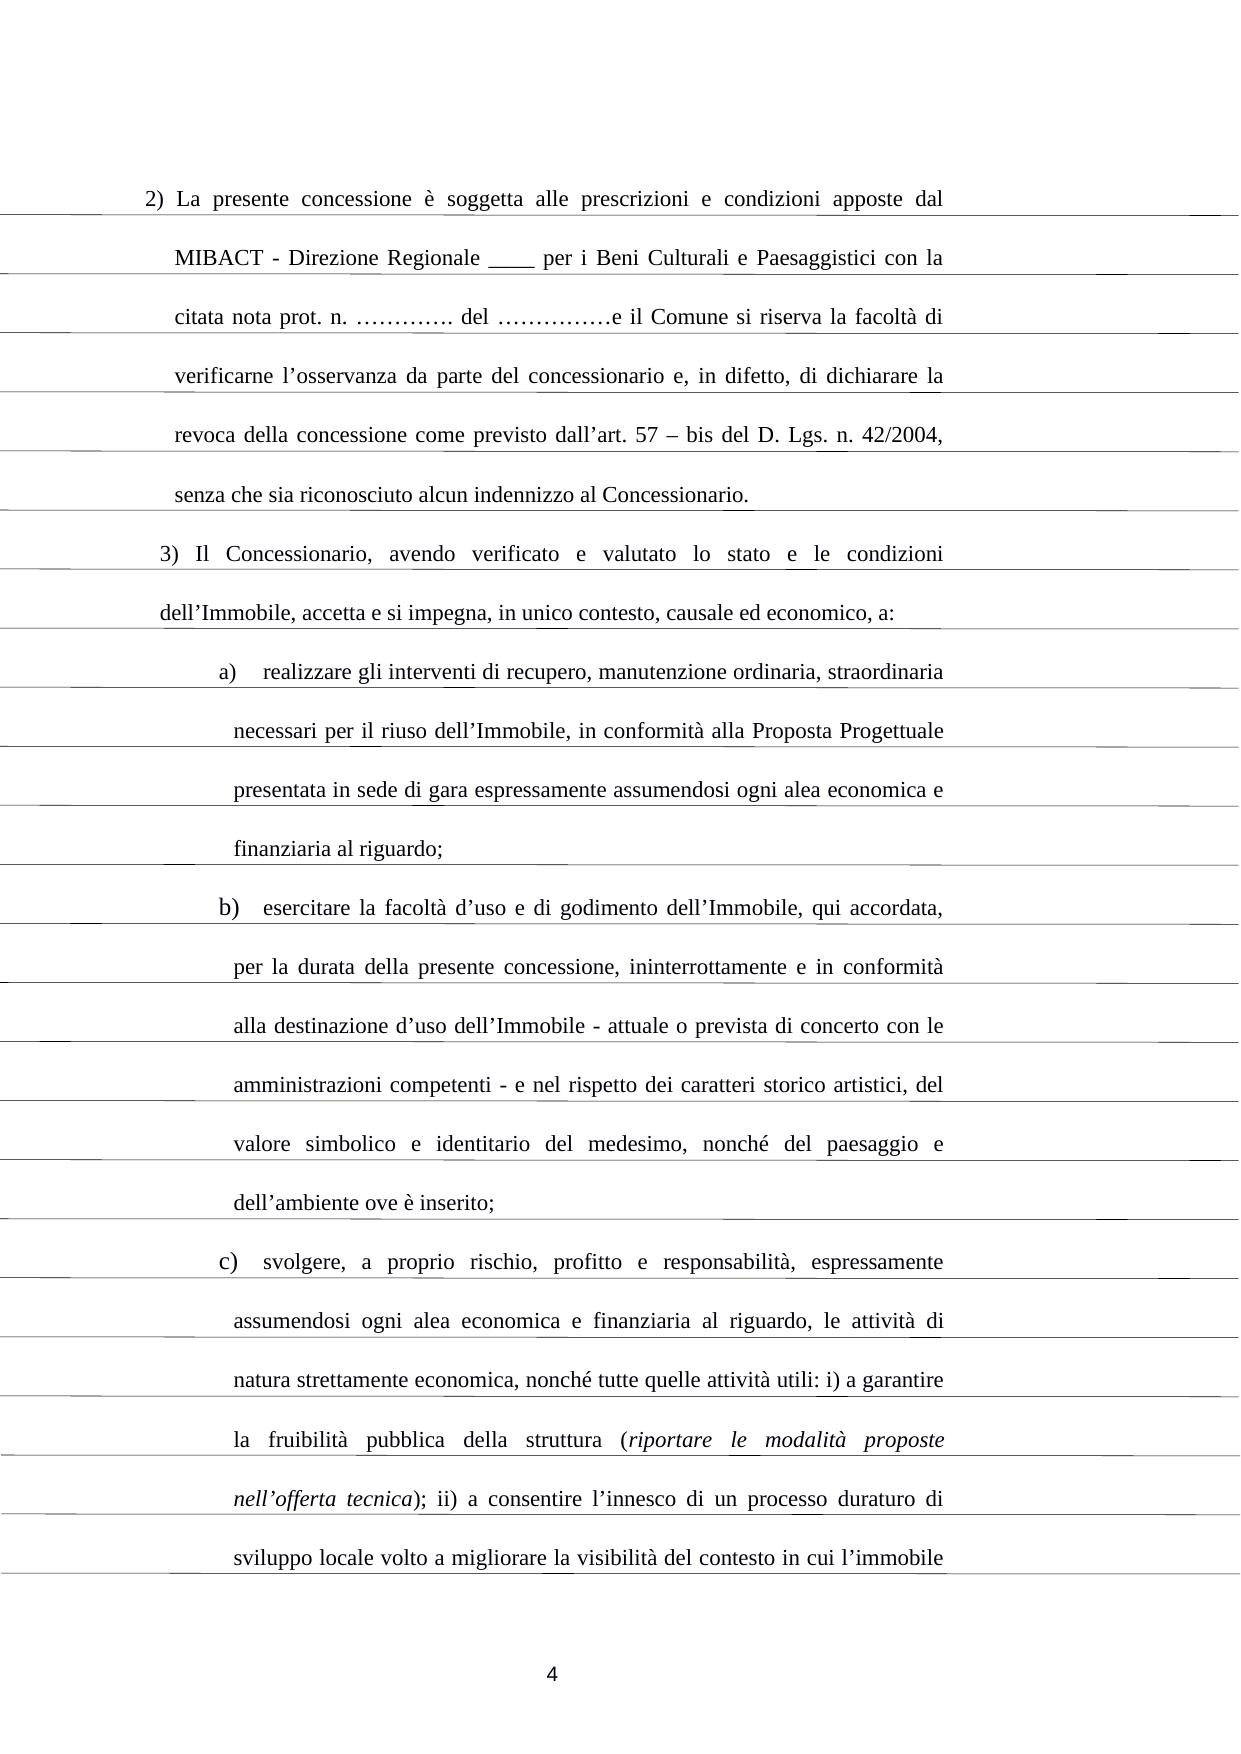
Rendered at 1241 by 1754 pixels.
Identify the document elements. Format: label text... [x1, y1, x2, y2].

list svolgere, a proprio rischio, profitto e responsabilità, espressamente assumendosi ogni alea economica e finanziaria al riguardo, le attività di natura strettamente economica, nonché tutte quelle attività utili: i) a garantire la fruibilità pubblica della struttura (riportare le modalità proposte nell’offerta tecnica); ii) a consentire l’innesco di un processo duraturo di sviluppo locale volto a migliorare la visibilità del contesto in cui l’immobile [218, 1223, 945, 1577]
list esercitare la facoltà d’uso e di godimento dell’Immobile, qui accordata, per la durata della presente concessione, ininterrottamente e in conformità alla destinazione d’uso dell’Immobile - attuale o prevista di concerto con le amministrazioni competenti - e nel rispetto dei caratteri storico artistici, del valore simbolico e identitario del medesimo, nonché del paesaggio e dell’ambiente ove è inserito; [218, 868, 945, 1223]
list realizzare gli interventi di recupero, manutenzione ordinaria, straordinaria necessari per il riuso dell’Immobile, in conformità alla Proposta Progettuale presentata in sede di gara espressamente assumendosi ogni alea economica e finanziaria al riguardo; [218, 632, 945, 868]
text 3) Il Concessionario, avendo verificato e valutato lo stato e le condizioni dell’Immobile, accetta e si impegna, in unico contesto, causale ed economico, a: [159, 514, 945, 632]
list 2) La presente concessione è soggetta alle prescrizioni e condizioni apposte dal MIBACT - Direzione Regionale ____ per i Beni Culturali e Paesaggistici con la citata nota prot. n. …………. del ……………e il Comune si riserva la facoltà di verificarne l’osservanza da parte del concessionario e, in difetto, di dichiarare la revoca della concessione come previsto dall’art. 57 – bis del D. Lgs. n. 42/2004, senza che sia riconosciuto alcun indennizzo al Concessionario. [145, 159, 945, 514]
